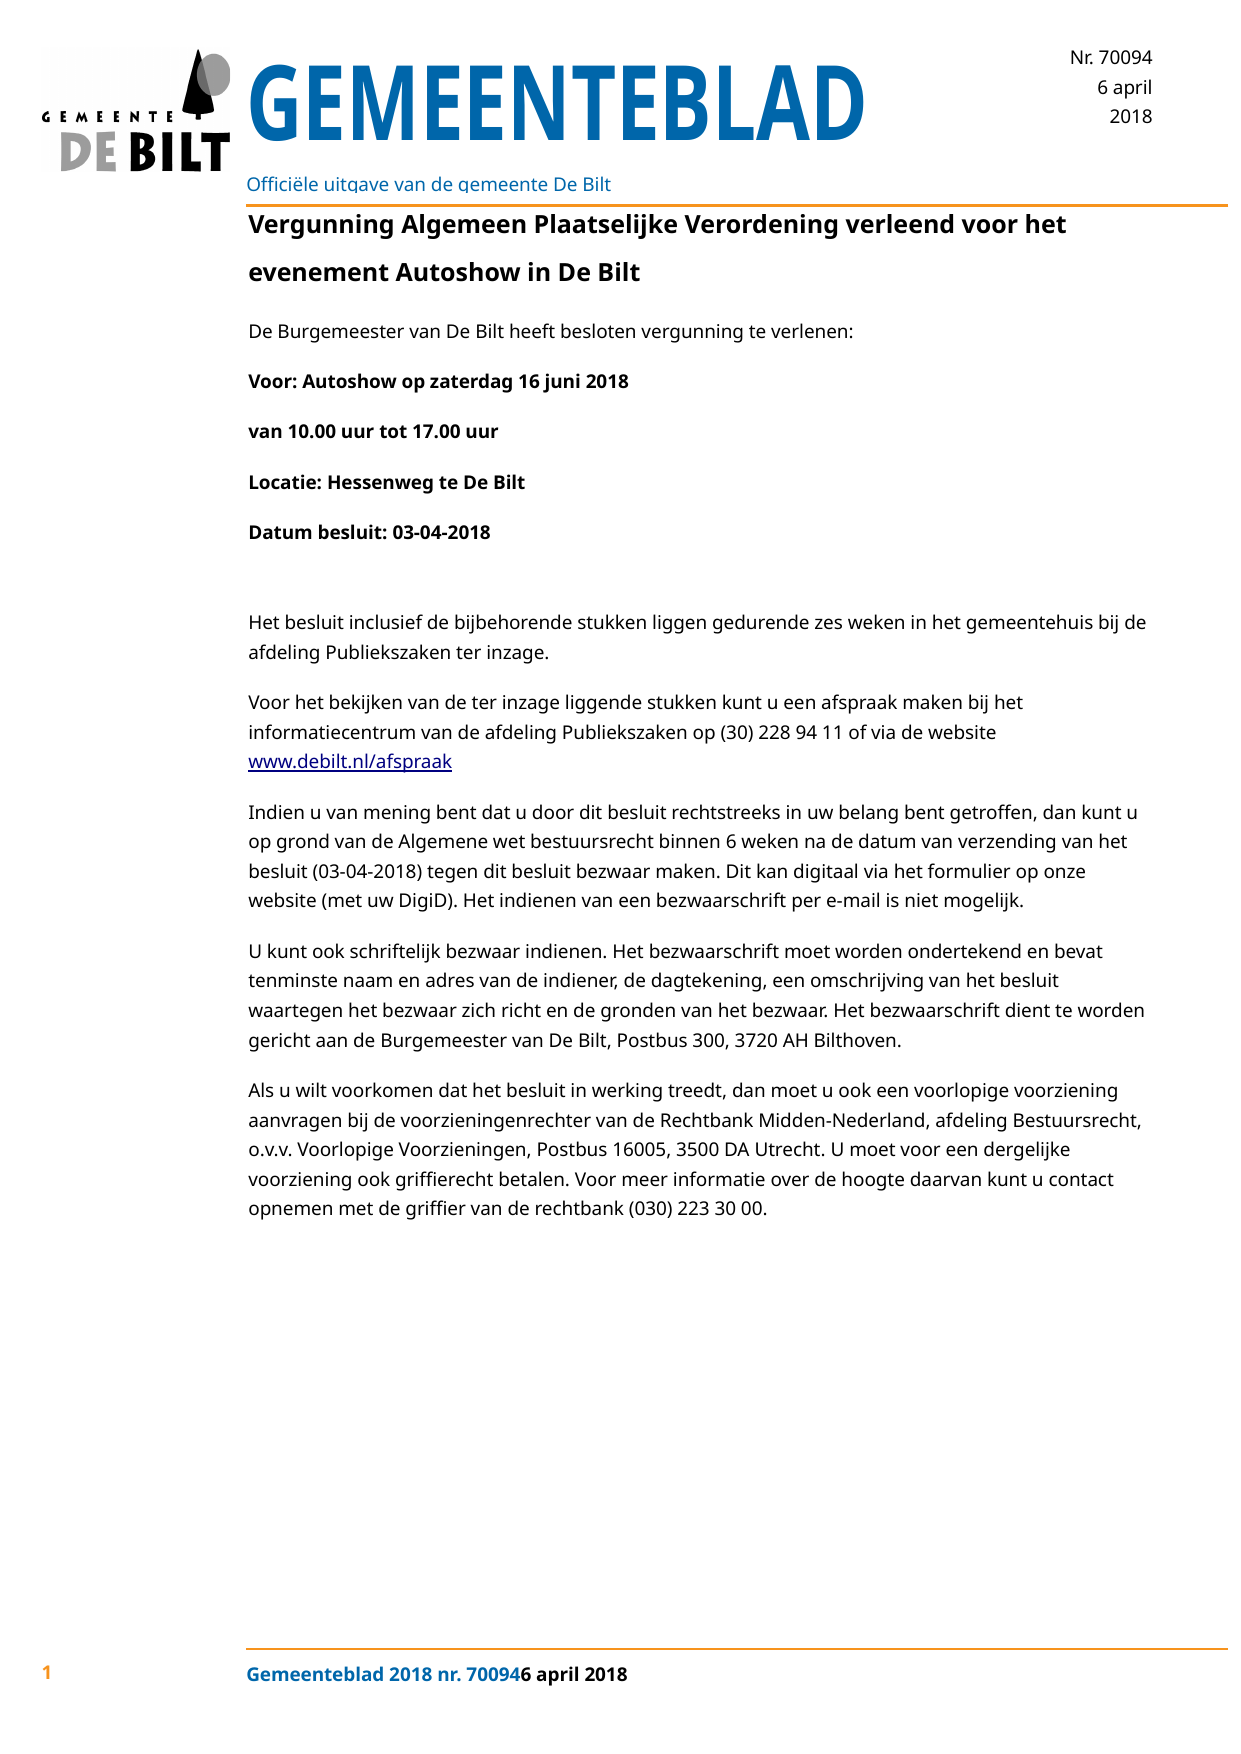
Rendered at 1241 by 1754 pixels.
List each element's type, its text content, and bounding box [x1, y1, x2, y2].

picture [41, 47, 231, 172]
text Vergunning Algemeen Plaatselijke Verordening verleend voor het evenement Autoshow in De Bilt [248, 207, 1152, 288]
text U kunt ook schriftelijk bezwaar indienen. Het bezwaarschrift moet worden ondertekend en bevat tenminste naam en adres van de indiener, de dagtekening, een omschrijving van het besluit waartegen het bezwaar zich richt en de gronden van het bezwaar. Het bezwaarschrift dient te worden gericht aan de Burgemeester van De Bilt, Postbus 300, 3720 AH Bilthoven. [248, 938, 1152, 1052]
text Als u wilt voorkomen dat het besluit in werking treedt, dan moet u ook een voorlopige voorziening aanvragen bij de voorzieningenrechter van de Rechtbank Midden-Nederland, afdeling Bestuursrecht, o.v.v. Voorlopige Voorzieningen, Postbus 16005, 3500 DA Utrecht. U moet voor een dergelijke voorziening ook griffierecht betalen. Voor meer informatie over de hoogte daarvan kunt u contact opnemen met de griffier van de rechtbank (030) 223 30 00. [248, 1077, 1152, 1221]
text Het besluit inclusief de bijbehorende stukken liggen gedurende zes weken in het gemeentehuis bij de afdeling Publiekszaken ter inzage. [248, 609, 1152, 664]
text Voor het bekijken van de ter inzage liggende stukken kunt u een afspraak maken bij het informatiecentrum van de afdeling Publiekszaken op (30) 228 94 11 of via de website www.debilt.nl/afspraak [248, 689, 1152, 774]
text De Burgemeester van De Bilt heeft besloten vergunning te verlenen: [248, 318, 1152, 344]
text Locatie: Hessenweg te De Bilt [248, 469, 1152, 495]
text Indien u van mening bent dat u door dit besluit rechtstreeks in uw belang bent getroffen, dan kunt u op grond van de Algemene wet bestuursrecht binnen 6 weken na de datum van verzending van het besluit (03-04-2018) tegen dit besluit bezwaar maken. Dit kan digitaal via het formulier op onze website (met uw DigiD). Het indienen van een bezwaarschrift per e-mail is niet mogelijk. [248, 799, 1152, 913]
text Voor: Autoshow op zaterdag 16 juni 2018 [248, 368, 1152, 394]
text Datum besluit: 03-04-2018 [248, 519, 1152, 545]
text van 10.00 uur tot 17.00 uur [248, 419, 1152, 444]
